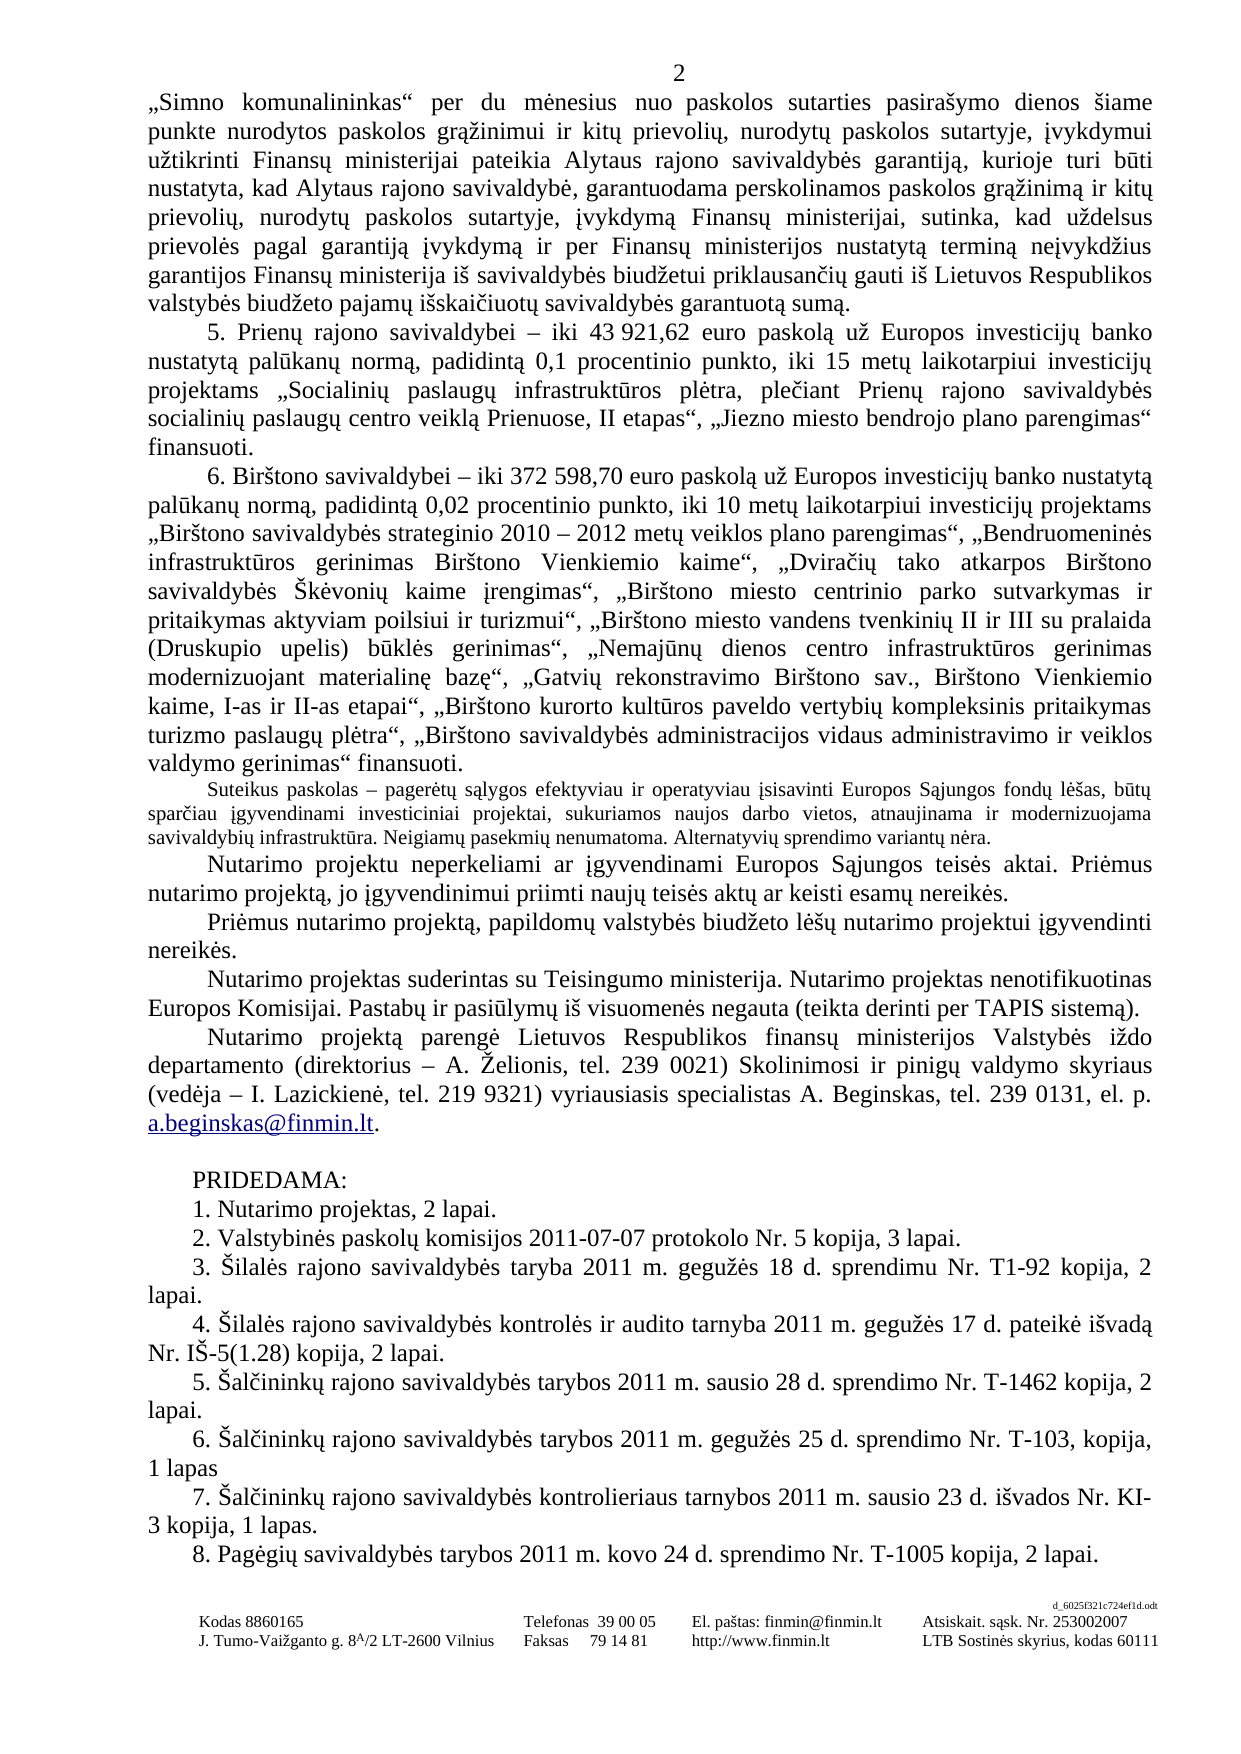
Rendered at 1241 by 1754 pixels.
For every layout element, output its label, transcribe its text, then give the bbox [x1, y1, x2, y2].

text Priėmus nutarimo projektą, papildomų valstybės biudžeto lėšų nutarimo projektui įgyvendinti nereikės. [148, 907, 1153, 964]
text 4. Šilalės rajono savivaldybės kontrolės ir audito tarnyba 2011 m. gegužės 17 d. pateikė išvadą Nr. IŠ-5(1.28) kopija, 2 lapai. [148, 1309, 1153, 1367]
text „Simno komunalininkas“ per du mėnesius nuo paskolos sutarties pasirašymo dienos šiame punkte nurodytos paskolos grąžinimui ir kitų prievolių, nurodytų paskolos sutartyje, įvykdymui užtikrinti Finansų ministerijai pateikia Alytaus rajono savivaldybės garantiją, kurioje turi būti nustatyta, kad Alytaus rajono savivaldybė, garantuodama perskolinamos paskolos grąžinimą ir kitų prievolių, nurodytų paskolos sutartyje, įvykdymą Finansų ministerijai, sutinka, kad uždelsus prievolės pagal garantiją įvykdymą ir per Finansų ministerijos nustatytą terminą neįvykdžius garantijos Finansų ministerija iš savivaldybės biudžetui priklausančių gauti iš Lietuvos Respublikos valstybės biudžeto pajamų išskaičiuotų savivaldybės garantuotą sumą. [148, 87, 1153, 317]
text Nutarimo projektu neperkeliami ar įgyvendinami Europos Sąjungos teisės aktai. Priėmus nutarimo projektą, jo įgyvendinimui priimti naujų teisės aktų ar keisti esamų nereikės. [148, 849, 1153, 907]
text 7. Šalčininkų rajono savivaldybės kontrolieriaus tarnybos 2011 m. sausio 23 d. išvados Nr. KI-3 kopija, 1 lapas. [148, 1482, 1153, 1539]
text 3. Šilalės rajono savivaldybės taryba 2011 m. gegužės 18 d. sprendimu Nr. T1-92 kopija, 2 lapai. [148, 1252, 1153, 1309]
text 6. Šalčininkų rajono savivaldybės tarybos 2011 m. gegužės 25 d. sprendimo Nr. T-103, kopija, 1 lapas [148, 1424, 1153, 1482]
text PRIDEDAMA: [148, 1166, 1153, 1194]
text 8. Pagėgių savivaldybės tarybos 2011 m. kovo 24 d. sprendimo Nr. T-1005 kopija, 2 lapai. [148, 1539, 1153, 1568]
text 5. Prienų rajono savivaldybei – iki 43 921,62 euro paskolą už Europos investicijų banko nustatytą palūkanų normą, padidintą 0,1 procentinio punkto, iki 15 metų laikotarpiui investicijų projektams „Socialinių paslaugų infrastruktūros plėtra, plečiant Prienų rajono savivaldybės socialinių paslaugų centro veiklą Prienuose, II etapas“, „Jiezno miesto bendrojo plano parengimas“ finansuoti. [148, 317, 1153, 461]
text 6. Birštono savivaldybei – iki 372 598,70 euro paskolą už Europos investicijų banko nustatytą palūkanų normą, padidintą 0,02 procentinio punkto, iki 10 metų laikotarpiui investicijų projektams „Birštono savivaldybės strateginio 2010 – 2012 metų veiklos plano parengimas“, „Bendruomeninės infrastruktūros gerinimas Birštono Vienkiemio kaime“, „Dviračių tako atkarpos Birštono savivaldybės Škėvonių kaime įrengimas“, „Birštono miesto centrinio parko sutvarkymas ir pritaikymas aktyviam poilsiui ir turizmui“, „Birštono miesto vandens tvenkinių II ir III su pralaida (Druskupio upelis) būklės gerinimas“, „Nemajūnų dienos centro infrastruktūros gerinimas modernizuojant materialinę bazę“, „Gatvių rekonstravimo Birštono sav., Birštono Vienkiemio kaime, I-as ir II-as etapai“, „Birštono kurorto kultūros paveldo vertybių kompleksinis pritaikymas turizmo paslaugų plėtra“, „Birštono savivaldybės administracijos vidaus administravimo ir veiklos valdymo gerinimas“ finansuoti. [148, 461, 1153, 777]
text Nutarimo projektą parengė Lietuvos Respublikos finansų ministerijos Valstybės iždo departamento (direktorius – A. Želionis, tel. 239 0021) Skolinimosi ir pinigų valdymo skyriaus (vedėja – I. Lazickienė, tel. 219 9321) vyriausiasis specialistas A. Beginskas, tel. 239 0131, el. p. a.beginskas@finmin.lt. [148, 1022, 1153, 1137]
text Suteikus paskolas – pagerėtų sąlygos efektyviau ir operatyviau įsisavinti Europos Sąjungos fondų lėšas, būtų sparčiau įgyvendinami investiciniai projektai, sukuriamos naujos darbo vietos, atnaujinama ir modernizuojama savivaldybių infrastruktūra. Neigiamų pasekmių nenumatoma. Alternatyvių sprendimo variantų nėra. [148, 777, 1153, 849]
text 1. Nutarimo projektas, 2 lapai. [148, 1194, 1153, 1223]
text 2. Valstybinės paskolų komisijos 2011-07-07 protokolo Nr. 5 kopija, 3 lapai. [148, 1223, 1153, 1252]
text 5. Šalčininkų rajono savivaldybės tarybos 2011 m. sausio 28 d. sprendimo Nr. T-1462 kopija, 2 lapai. [148, 1367, 1153, 1424]
text Nutarimo projektas suderintas su Teisingumo ministerija. Nutarimo projektas nenotifikuotinas Europos Komisijai. Pastabų ir pasiūlymų iš visuomenės negauta (teikta derinti per TAPIS sistemą). [148, 964, 1153, 1022]
